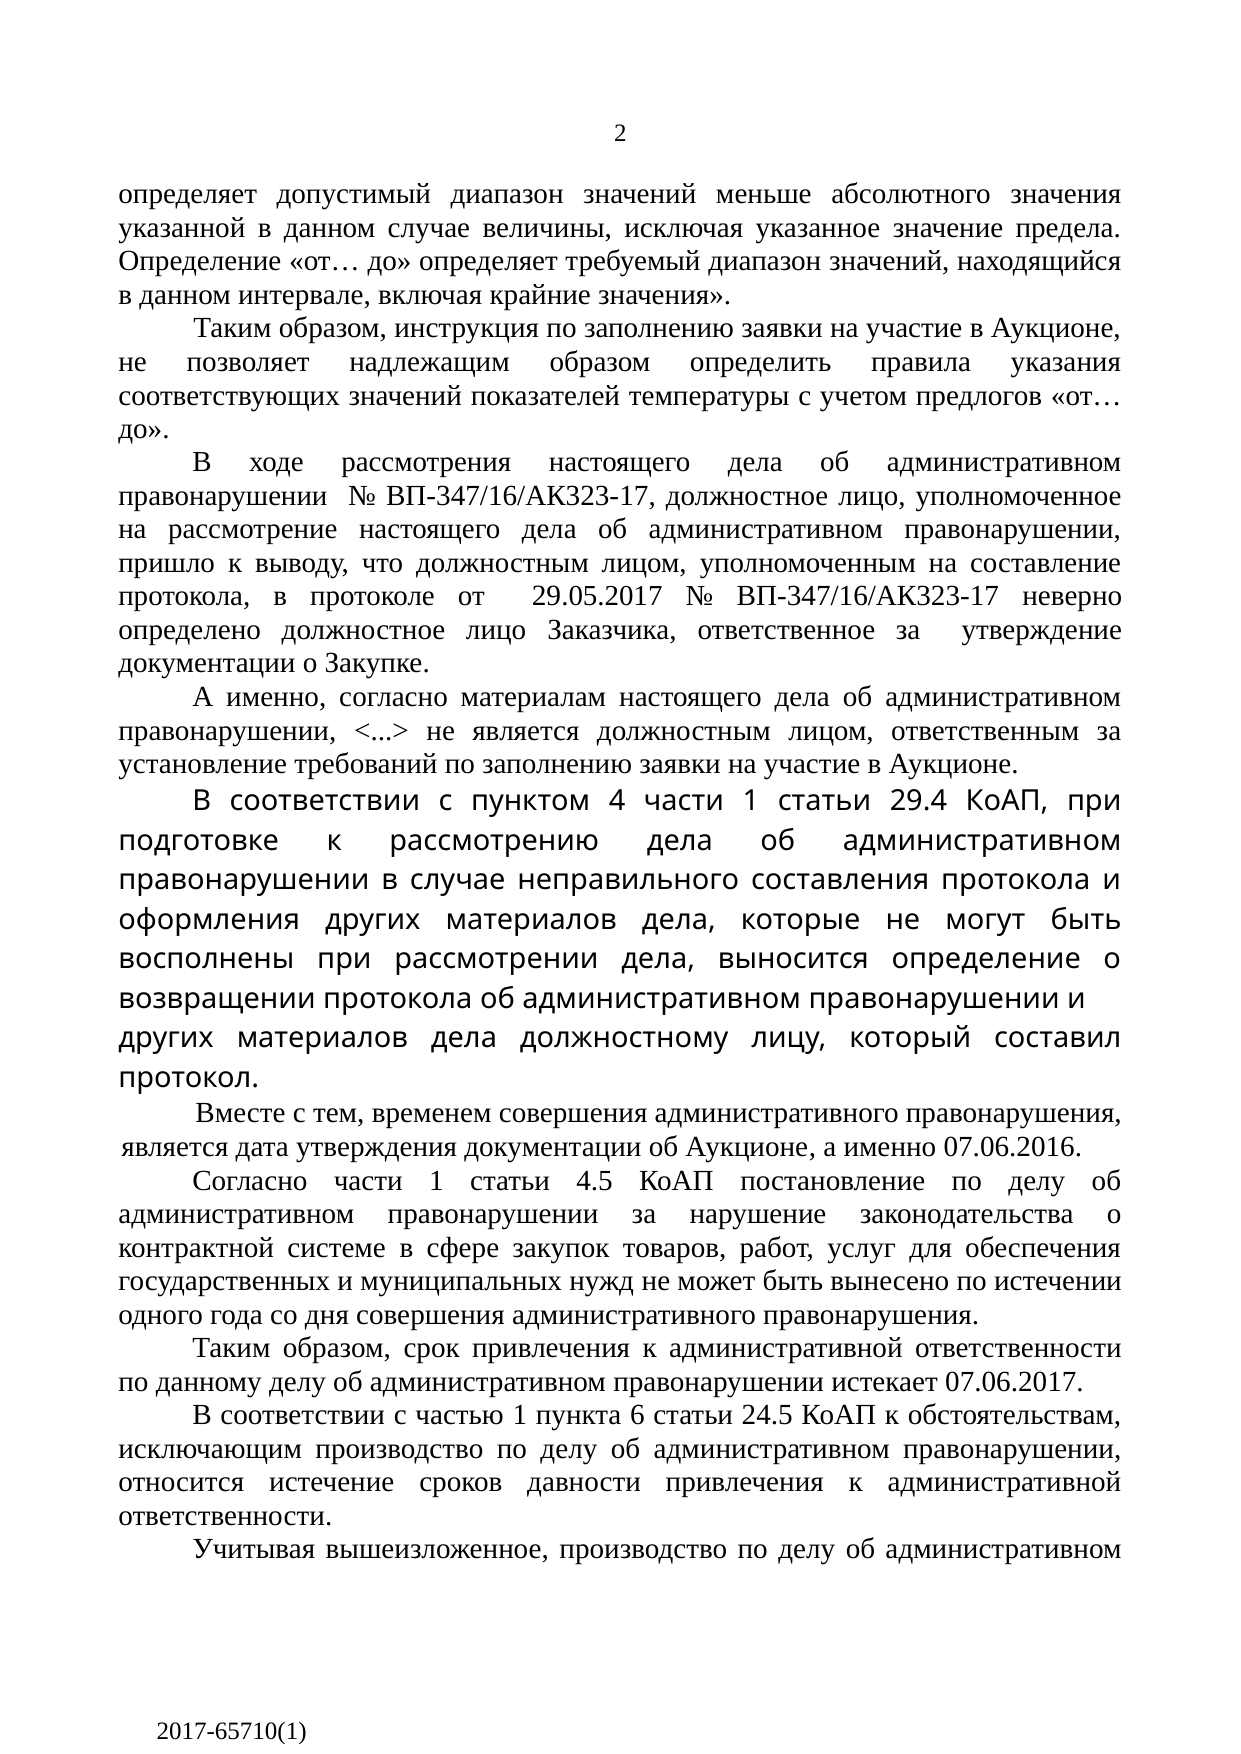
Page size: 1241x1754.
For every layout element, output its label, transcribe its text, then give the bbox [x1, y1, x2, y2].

text В ходе рассмотрения настоящего дела об административном правонарушении № ВП-347/16/АК323-17, должностное лицо, уполномоченное на рассмотрение настоящего дела об административном правонарушении, пришло к выводу, что должностным лицом, уполномоченным на составление протокола, в протоколе от 29.05.2017 № ВП-347/16/АК323-17 неверно определено должностное лицо Заказчика, ответственное за утверждение документации о Закупке. [118, 445, 1122, 679]
text Учитывая вышеизложенное, производство по делу об административном [118, 1532, 1122, 1565]
text определяет допустимый диапазон значений меньше абсолютного значения указанной в данном случае величины, исключая указанное значение предела. Определение «от… до» определяет требуемый диапазон значений, находящийся в данном интервале, включая крайние значения». [118, 176, 1122, 311]
text Таким образом, инструкция по заполнению заявки на участие в Аукционе, не позволяет надлежащим образом определить правила указания соответствующих значений показателей температуры с учетом предлогов «от… до». [118, 311, 1122, 445]
text Согласно части 1 статьи 4.5 КоАП постановление по делу об административном правонарушении за нарушение законодательства о контрактной системе в сфере закупок товаров, работ, услуг для обеспечения государственных и муниципальных нужд не может быть вынесено по истечении одного года со дня совершения административного правонарушения. [118, 1163, 1122, 1330]
text Вместе с тем, временем совершения административного правонарушения, является дата утверждения документации об Аукционе, а именно 07.06.2016. [121, 1096, 1122, 1163]
text других материалов дела должностному лицу, который составил протокол. [118, 1017, 1122, 1096]
text В соответствии с пунктом 4 части 1 статьи 29.4 КоАП, при подготовке к рассмотрению дела об административном правонарушении в случае неправильного составления протокола и оформления других материалов дела, которые не могут быть восполнены при рассмотрении дела, выносится определение о возвращении протокола об административном правонарушении и [118, 780, 1122, 1017]
text А именно, согласно материалам настоящего дела об административном правонарушении, <...> не является должностным лицом, ответственным за установление требований по заполнению заявки на участие в Аукционе. [118, 679, 1122, 780]
text Таким образом, срок привлечения к административной ответственности по данному делу об административном правонарушении истекает 07.06.2017. [118, 1330, 1122, 1397]
text В соответствии с частью 1 пункта 6 статьи 24.5 КоАП к обстоятельствам, исключающим производство по делу об административном правонарушении, относится истечение сроков давности привлечения к административной ответственности. [118, 1397, 1122, 1532]
